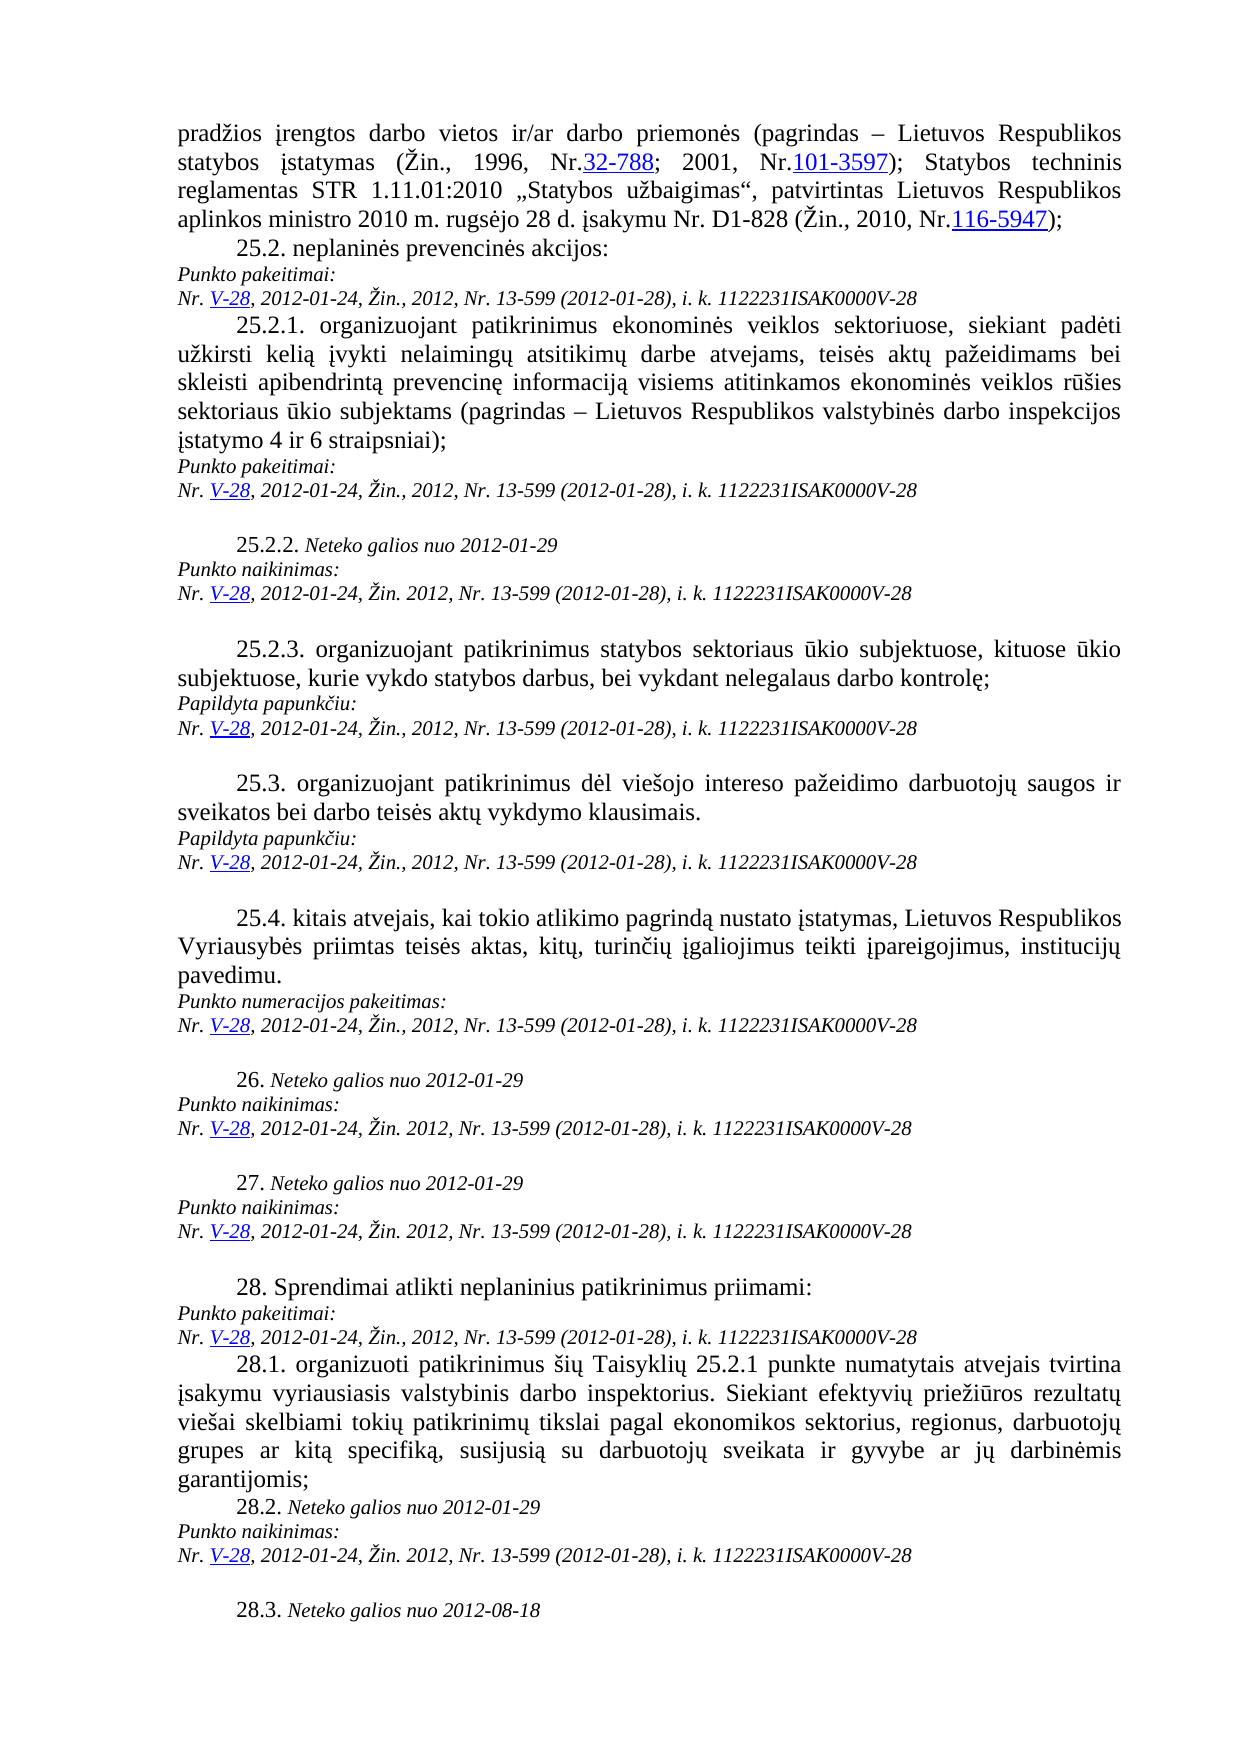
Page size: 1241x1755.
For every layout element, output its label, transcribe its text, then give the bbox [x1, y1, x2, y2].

text Punkto numeracijos pakeitimas: [177, 989, 1122, 1013]
text Papildyta papunkčiu: [177, 826, 1122, 850]
text Punkto pakeitimai: [177, 262, 1122, 286]
text Nr. V-28, 2012-01-24, Žin., 2012, Nr. 13-599 (2012-01-28), i. k. 1122231ISAK0000V-28 [177, 478, 1122, 502]
text Punkto naikinimas: [177, 1092, 1122, 1116]
text 25.4. kitais atvejais, kai tokio atlikimo pagrindą nustato įstatymas, Lietuvos Respublikos Vyriausybės priimtas teisės aktas, kitų, turinčių įgaliojimus teikti įpareigojimus, institucijų pavedimu. [177, 903, 1122, 989]
text pradžios įrengtos darbo vietos ir/ar darbo priemonės (pagrindas – Lietuvos Respublikos statybos įstatymas (Žin., 1996, Nr.32-788; 2001, Nr.101-3597); Statybos techninis reglamentas STR 1.11.01:2010 „Statybos užbaigimas“, patvirtintas Lietuvos Respublikos aplinkos ministro 2010 m. rugsėjo 28 d. įsakymu Nr. D1-828 (Žin., 2010, Nr.116-5947); [177, 118, 1122, 233]
text Nr. V-28, 2012-01-24, Žin., 2012, Nr. 13-599 (2012-01-28), i. k. 1122231ISAK0000V-28 [177, 715, 1122, 739]
text Punkto pakeitimai: [177, 1301, 1122, 1325]
text Nr. V-28, 2012-01-24, Žin. 2012, Nr. 13-599 (2012-01-28), i. k. 1122231ISAK0000V-28 [177, 1116, 1122, 1140]
text 25.2.2. Neteko galios nuo 2012-01-29 [177, 531, 1122, 557]
text 28. Sprendimai atlikti neplaninius patikrinimus priimami: [177, 1272, 1122, 1301]
text Punkto naikinimas: [177, 1195, 1122, 1219]
text Punkto pakeitimai: [177, 454, 1122, 478]
text Nr. V-28, 2012-01-24, Žin., 2012, Nr. 13-599 (2012-01-28), i. k. 1122231ISAK0000V-28 [177, 1325, 1122, 1349]
text Papildyta papunkčiu: [177, 691, 1122, 715]
text Nr. V-28, 2012-01-24, Žin. 2012, Nr. 13-599 (2012-01-28), i. k. 1122231ISAK0000V-28 [177, 1219, 1122, 1243]
text 25.3. organizuojant patikrinimus dėl viešojo intereso pažeidimo darbuotojų saugos ir sveikatos bei darbo teisės aktų vykdymo klausimais. [177, 768, 1122, 826]
text 27. Neteko galios nuo 2012-01-29 [177, 1169, 1122, 1195]
text Nr. V-28, 2012-01-24, Žin. 2012, Nr. 13-599 (2012-01-28), i. k. 1122231ISAK0000V-28 [177, 581, 1122, 605]
text 25.2. neplaninės prevencinės akcijos: [177, 233, 1122, 262]
text 25.2.3. organizuojant patikrinimus statybos sektoriaus ūkio subjektuose, kituose ūkio subjektuose, kurie vykdo statybos darbus, bei vykdant nelegalaus darbo kontrolę; [177, 634, 1122, 691]
text Nr. V-28, 2012-01-24, Žin., 2012, Nr. 13-599 (2012-01-28), i. k. 1122231ISAK0000V-28 [177, 1013, 1122, 1037]
text Nr. V-28, 2012-01-24, Žin. 2012, Nr. 13-599 (2012-01-28), i. k. 1122231ISAK0000V-28 [177, 1543, 1122, 1567]
text Punkto naikinimas: [177, 1519, 1122, 1543]
text 28.1. organizuoti patikrinimus šių Taisyklių 25.2.1 punkte numatytais atvejais tvirtina įsakymu vyriausiasis valstybinis darbo inspektorius. Siekiant efektyvių priežiūros rezultatų viešai skelbiami tokių patikrinimų tikslai pagal ekonomikos sektorius, regionus, darbuotojų grupes ar kitą specifiką, susijusią su darbuotojų sveikata ir gyvybe ar jų darbinėmis garantijomis; [177, 1349, 1122, 1493]
text Punkto naikinimas: [177, 557, 1122, 581]
text 25.2.1. organizuojant patikrinimus ekonominės veiklos sektoriuose, siekiant padėti užkirsti kelią įvykti nelaimingų atsitikimų darbe atvejams, teisės aktų pažeidimams bei skleisti apibendrintą prevencinę informaciją visiems atitinkamos ekonominės veiklos rūšies sektoriaus ūkio subjektams (pagrindas – Lietuvos Respublikos valstybinės darbo inspekcijos įstatymo 4 ir 6 straipsniai); [177, 310, 1122, 454]
text 26. Neteko galios nuo 2012-01-29 [177, 1066, 1122, 1092]
text Nr. V-28, 2012-01-24, Žin., 2012, Nr. 13-599 (2012-01-28), i. k. 1122231ISAK0000V-28 [177, 286, 1122, 310]
text 28.3. Neteko galios nuo 2012-08-18 [177, 1596, 1122, 1622]
text Nr. V-28, 2012-01-24, Žin., 2012, Nr. 13-599 (2012-01-28), i. k. 1122231ISAK0000V-28 [177, 850, 1122, 874]
text 28.2. Neteko galios nuo 2012-01-29 [177, 1493, 1122, 1519]
